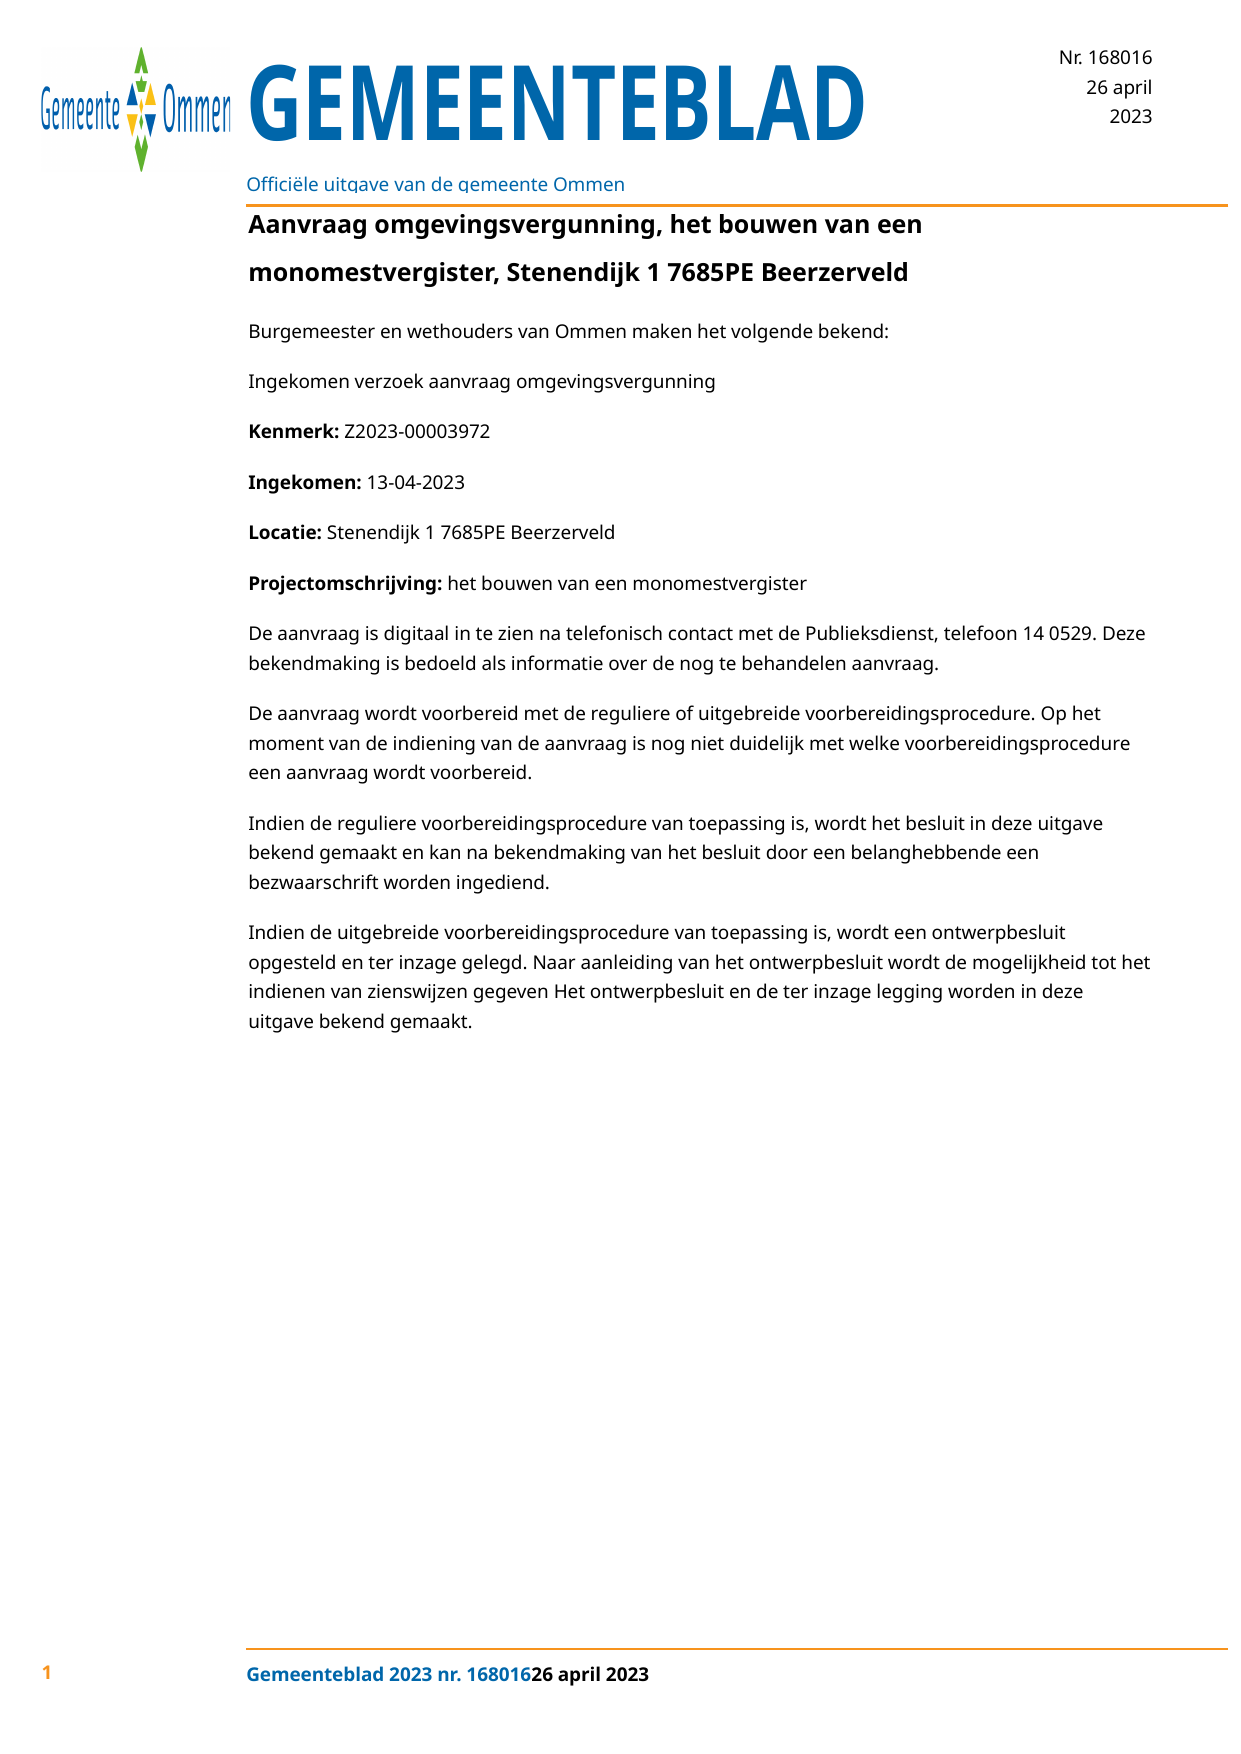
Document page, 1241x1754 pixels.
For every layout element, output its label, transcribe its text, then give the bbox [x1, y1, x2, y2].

text Ingekomen verzoek aanvraag omgevingsvergunning [248, 368, 1152, 394]
text Locatie: Stenendijk 1 7685PE Beerzerveld [248, 519, 1152, 545]
picture [41, 47, 231, 172]
text Indien de reguliere voorbereidingsprocedure van toepassing is, wordt het besluit in deze uitgave bekend gemaakt en kan na bekendmaking van het besluit door een belanghebbende een bezwaarschrift worden ingediend. [248, 810, 1152, 895]
text Indien de uitgebreide voorbereidingsprocedure van toepassing is, wordt een ontwerpbesluit opgesteld en ter inzage gelegd. Naar aanleiding van het ontwerpbesluit wordt de mogelijkheid tot het indienen van zienswijzen gegeven Het ontwerpbesluit en de ter inzage legging worden in deze uitgave bekend gemaakt. [248, 919, 1152, 1034]
text De aanvraag is digitaal in te zien na telefonisch contact met de Publieksdienst, telefoon 14 0529. Deze bekendmaking is bedoeld als informatie over de nog te behandelen aanvraag. [248, 620, 1152, 676]
text Kenmerk: Z2023-00003972 [248, 419, 1152, 444]
text De aanvraag wordt voorbereid met de reguliere of uitgebreide voorbereidingsprocedure. Op het moment van de indiening van de aanvraag is nog niet duidelijk met welke voorbereidingsprocedure een aanvraag wordt voorbereid. [248, 700, 1152, 785]
text Ingekomen: 13-04-2023 [248, 469, 1152, 495]
text Burgemeester en wethouders van Ommen maken het volgende bekend: [248, 318, 1152, 344]
text Aanvraag omgevingsvergunning, het bouwen van een monomestvergister, Stenendijk 1 7685PE Beerzerveld [248, 207, 1152, 288]
text Projectomschrijving: het bouwen van een monomestvergister [248, 570, 1152, 596]
